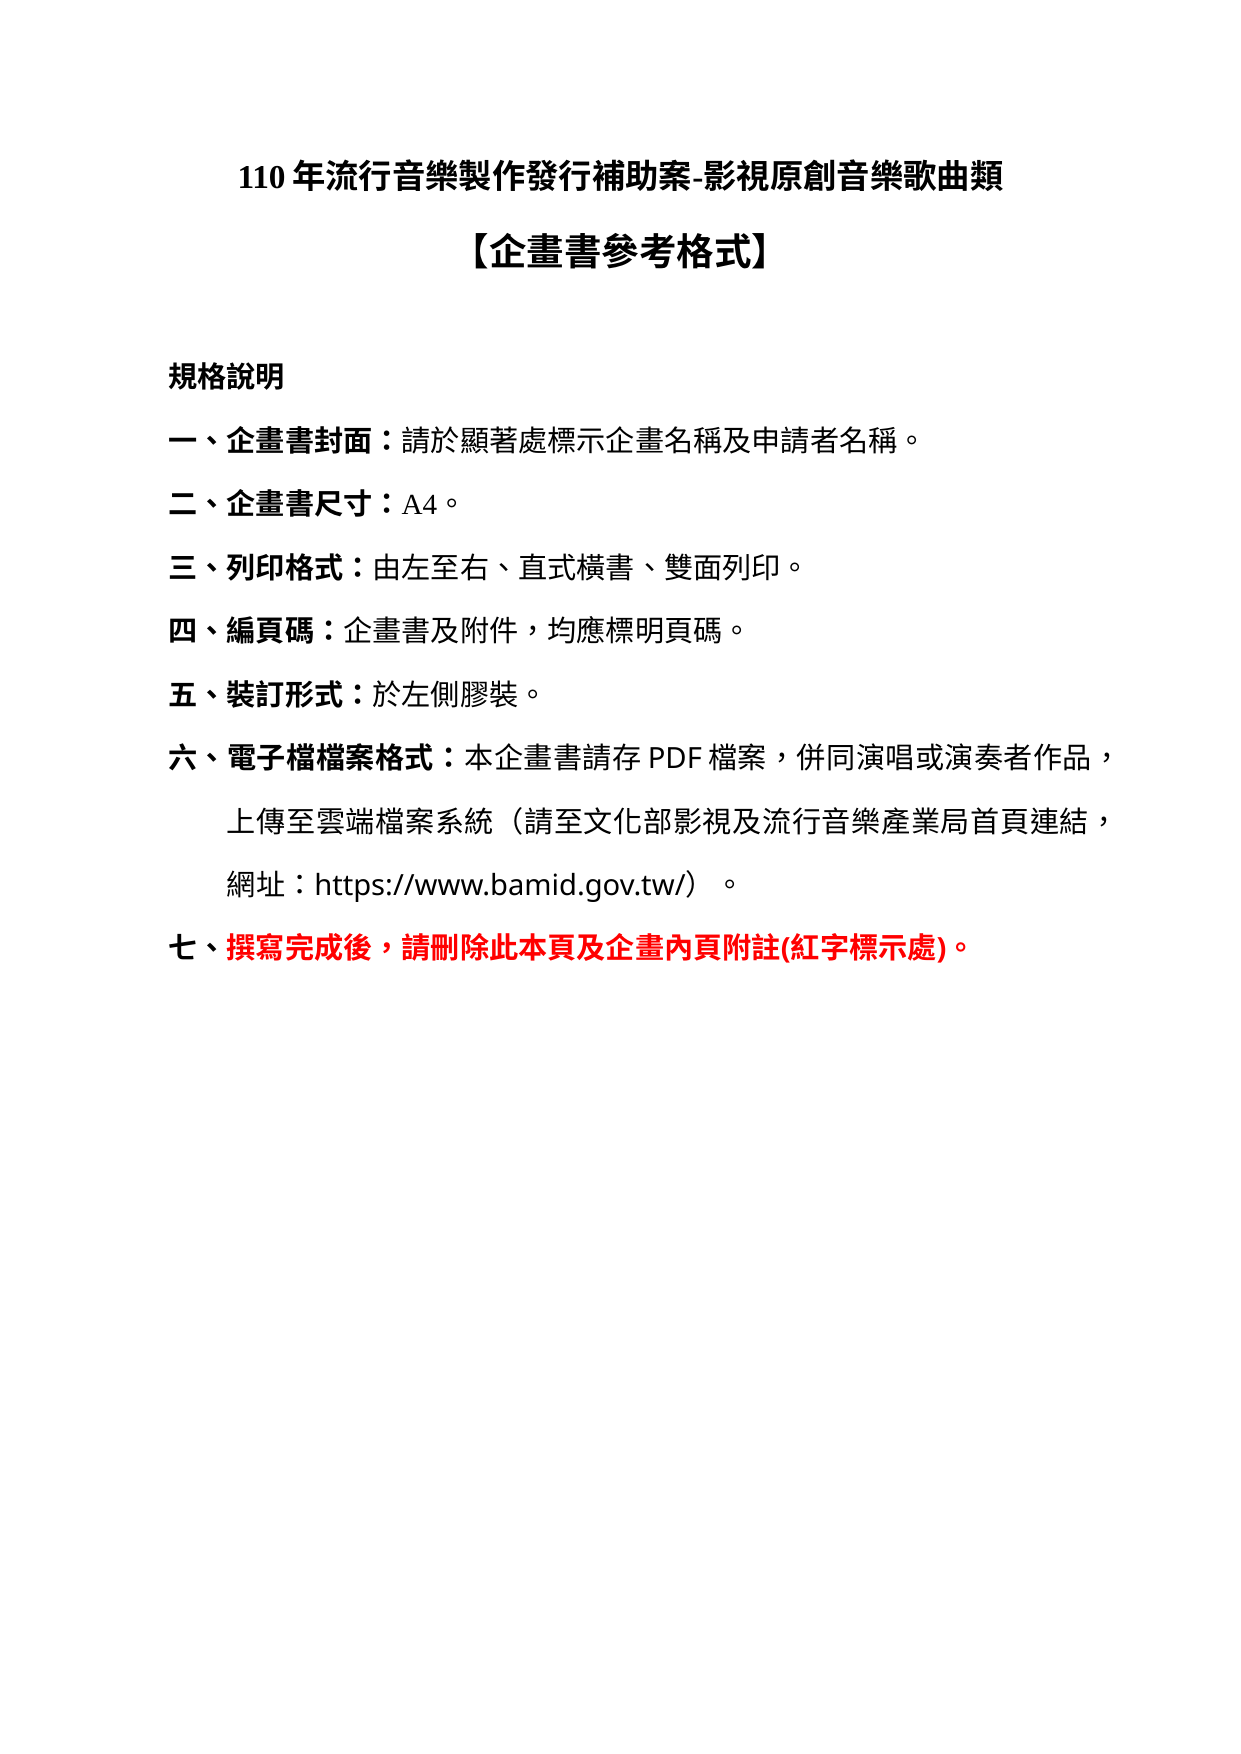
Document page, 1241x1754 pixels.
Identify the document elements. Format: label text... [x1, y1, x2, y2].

text 二、企畫書尺寸：A4。 [168, 481, 1122, 523]
text 五、裝訂形式：於左側膠裝。 [168, 671, 1122, 713]
text 一、企畫書封面：請於顯著處標示企畫名稱及申請者名稱。 [168, 417, 1122, 460]
text 四、編頁碼：企畫書及附件，均應標明頁碼。 [168, 608, 1122, 650]
text 【企畫書參考格式】 [118, 222, 1122, 277]
text 七、撰寫完成後，請刪除此本頁及企畫內頁附註(紅字標示處)。 [168, 925, 1122, 967]
text 110年流行音樂製作發行補助案-影視原創音樂歌曲類 [118, 150, 1122, 198]
text 三、列印格式：由左至右、直式橫書、雙面列印。 [168, 544, 1122, 587]
text 規格說明 [168, 354, 1122, 396]
text 六、電子檔檔案格式：本企畫書請存PDF檔案，併同演唱或演奏者作品，上傳至雲端檔案系統（請至文化部影視及流行音樂產業局首頁連結，網址：https://www.bamid.gov.tw/）。 [168, 734, 1122, 904]
